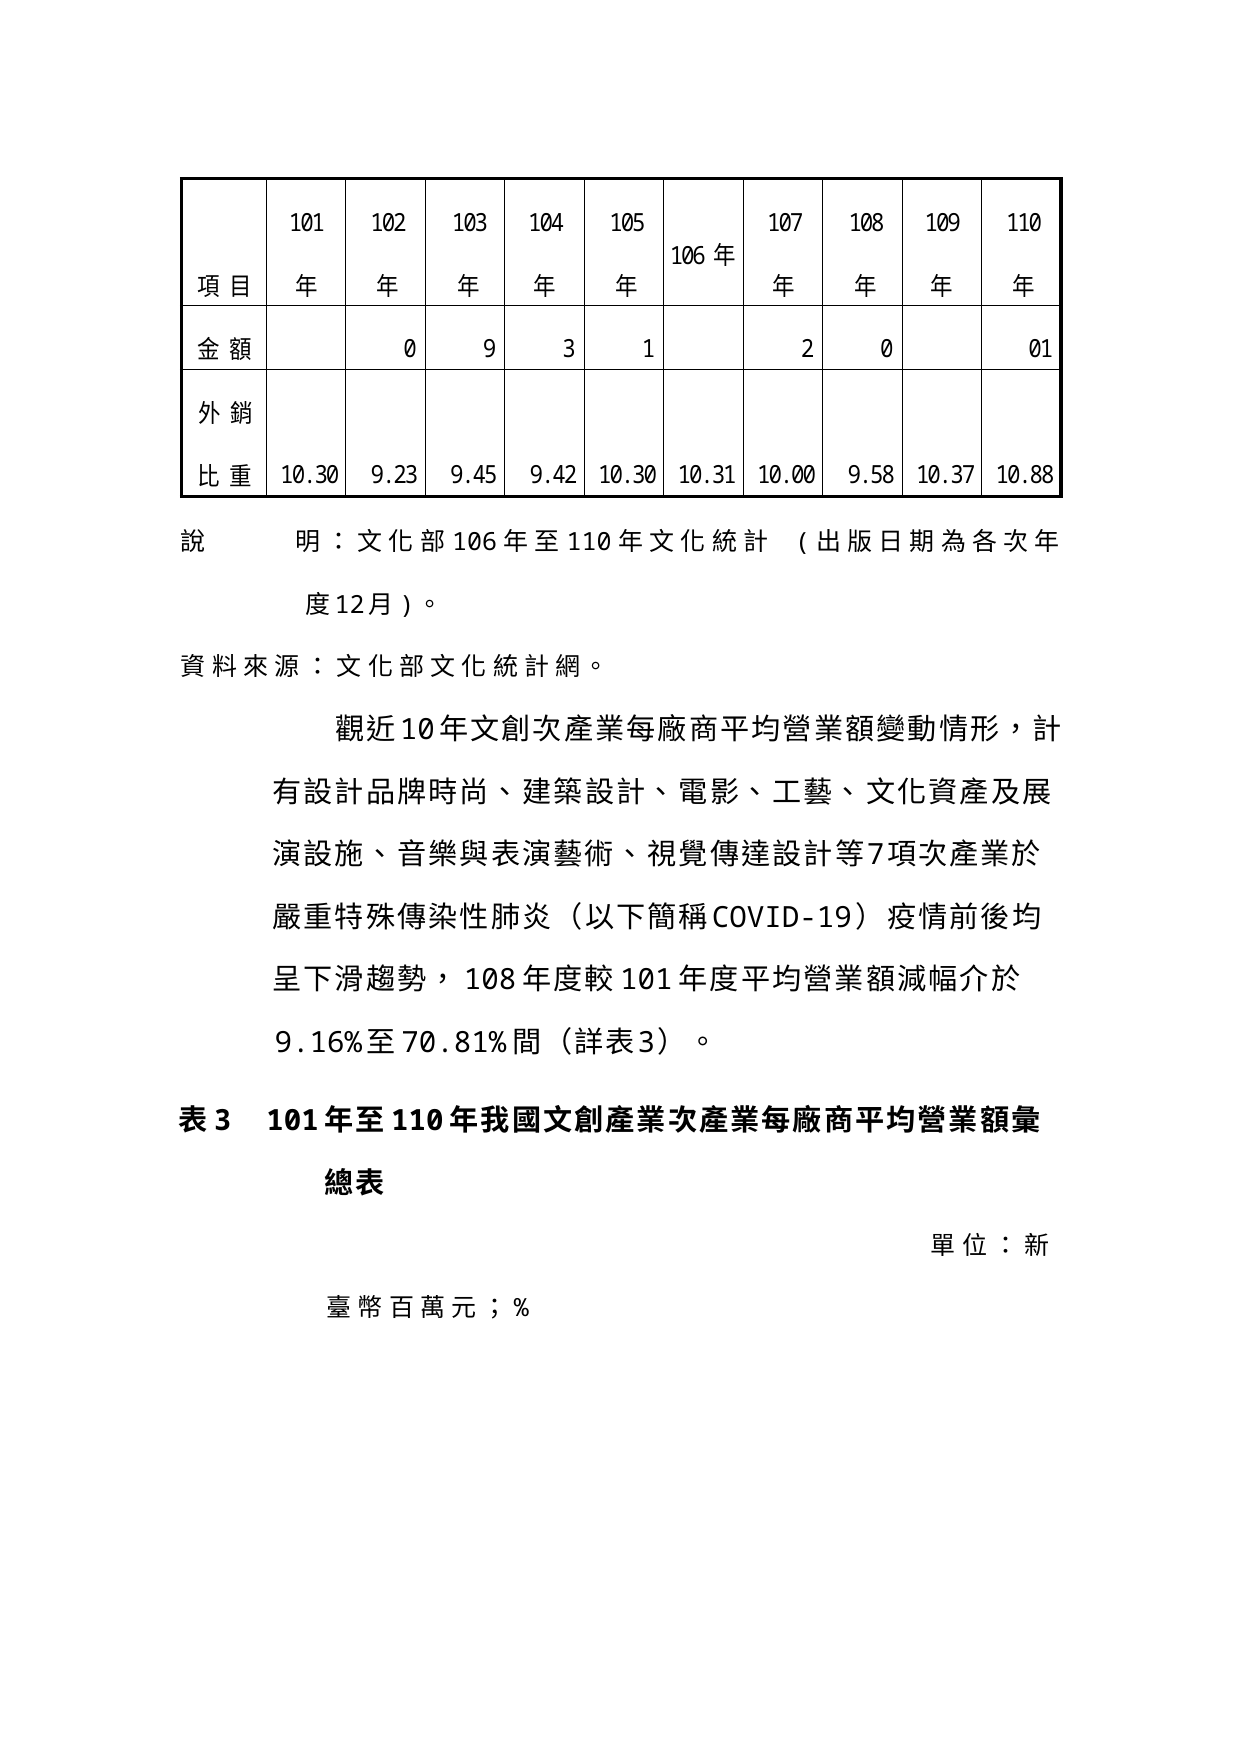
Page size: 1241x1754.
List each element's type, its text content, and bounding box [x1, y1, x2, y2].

table_cell 10.30 [267, 370, 345, 495]
table_cell 9.45 [426, 370, 504, 495]
table_header 104年 [505, 180, 584, 305]
text 資料來源：文化部文化統計網。 [177, 623, 1063, 686]
table_header 105年 [585, 180, 663, 305]
table_header 102年 [346, 180, 425, 305]
table_cell 9.58 [823, 370, 902, 495]
table_header 103年 [426, 180, 504, 305]
table_cell 10.00 [744, 370, 822, 495]
table_cell 1 [585, 306, 663, 369]
table_header 106年 [664, 180, 743, 305]
table_header 項目 [183, 180, 266, 305]
table_cell 10.31 [664, 370, 743, 495]
table_header 107年 [744, 180, 822, 305]
table_cell 0 [346, 306, 425, 369]
text 說 明：文化部106年至110年文化統計 (出版日期為各次年度12月)。 [177, 498, 1063, 623]
table_cell 9.42 [505, 370, 584, 495]
table_header 101年 [267, 180, 345, 305]
table_header 110年 [982, 180, 1059, 305]
table_cell 10.88 [982, 370, 1059, 495]
table_cell 2 [744, 306, 822, 369]
table_header 109年 [903, 180, 981, 305]
table_cell [267, 306, 345, 369]
table_cell 01 [982, 306, 1059, 369]
text 單位：新臺幣百萬元；% [177, 1201, 1063, 1326]
table_cell 10.37 [903, 370, 981, 495]
table_cell 3 [505, 306, 584, 369]
table_cell [903, 306, 981, 369]
table_cell 9.23 [346, 370, 425, 495]
table_cell [664, 306, 743, 369]
table_header 108年 [823, 180, 902, 305]
table_cell 10.30 [585, 370, 663, 495]
table_cell 外銷比重 [183, 370, 266, 495]
table_cell 9 [426, 306, 504, 369]
text 表3 101年至110年我國文創產業次產業每廠商平均營業額彙總表 [177, 1076, 1063, 1201]
text 觀近10年文創次產業每廠商平均營業額變動情形，計有設計品牌時尚、建築設計、電影、工藝、文化資產及展演設施、音樂與表演藝術、視覺傳達設計等7項次產業於嚴重特殊傳染性肺炎（以下簡稱COVID-19）疫情前後均呈下滑趨勢，108年度較101年度平均營業額減幅介於9.16%至70.81%間（詳表3）。 [266, 686, 1063, 1061]
table_cell 金額 [183, 306, 266, 369]
table_cell 0 [823, 306, 902, 369]
